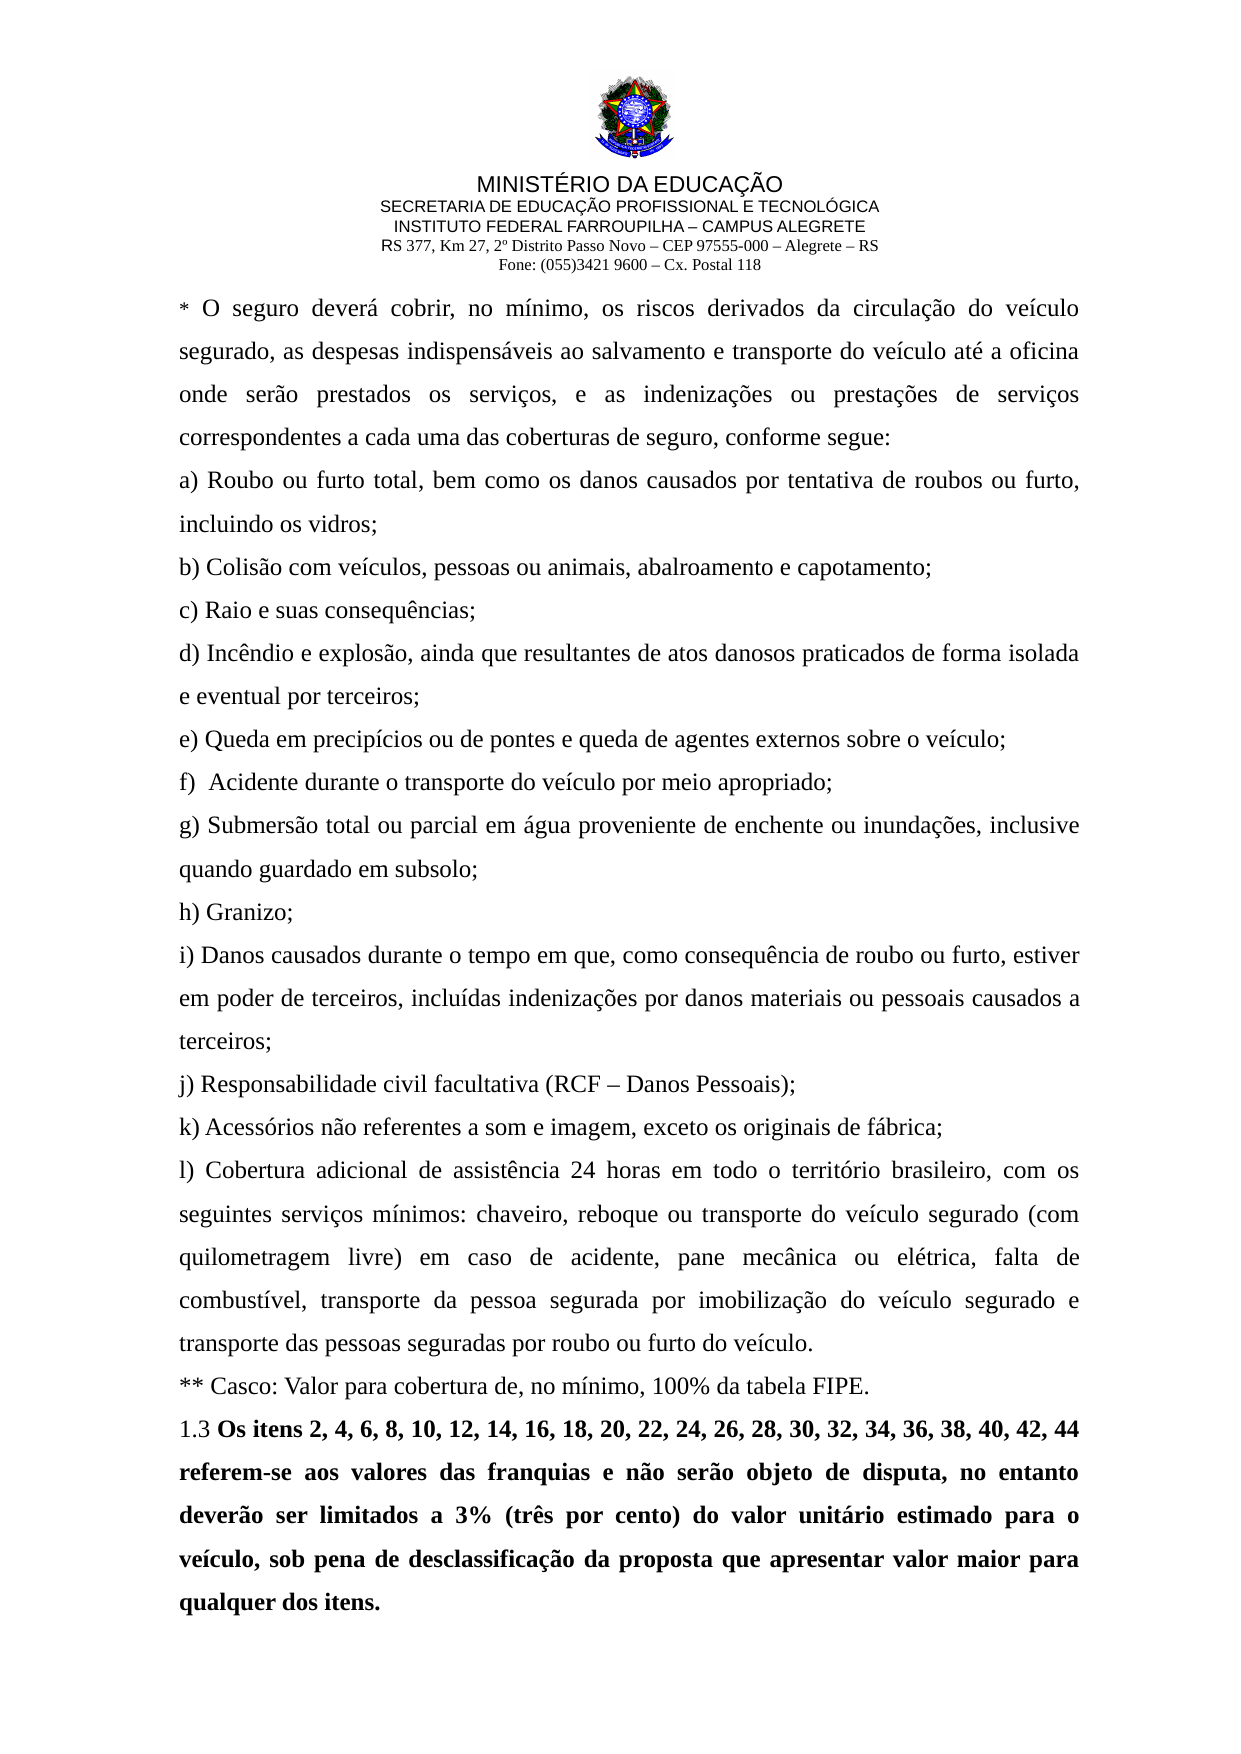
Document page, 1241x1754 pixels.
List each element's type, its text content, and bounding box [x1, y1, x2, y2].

text c) Raio e suas consequências; [179, 595, 1081, 624]
text j) Responsabilidade civil facultativa (RCF – Danos Pessoais); [179, 1069, 1081, 1098]
text g) Submersão total ou parcial em água proveniente de enchente ou inundações, inclusive quando guardado em subsolo; [179, 811, 1081, 882]
picture [589, 70, 675, 159]
text f) Acidente durante o transporte do veículo por meio apropriado; [179, 767, 1081, 796]
text 1.3 Os itens 2, 4, 6, 8, 10, 12, 14, 16, 18, 20, 22, 24, 26, 28, 30, 32, 34, 36, 38, 40, 42, 44 referem-se aos valores das franquias e não serão objeto de disputa, no entanto deverão ser limitados a 3% (três por cento) do valor unitário estimado para o veículo, sob pena de desclassificação da proposta que apresentar valor maior para qualquer dos itens. [179, 1414, 1081, 1616]
text l) Cobertura adicional de assistência 24 horas em todo o território brasileiro, com os seguintes serviços mínimos: chaveiro, reboque ou transporte do veículo segurado (com quilometragem livre) em caso de acidente, pane mecânica ou elétrica, falta de combustível, transporte da pessoa segurada por imobilização do veículo segurado e transporte das pessoas seguradas por roubo ou furto do veículo. [179, 1156, 1081, 1357]
text ** Casco: Valor para cobertura de, no mínimo, 100% da tabela FIPE. [179, 1371, 1081, 1400]
text b) Colisão com veículos, pessoas ou animais, abalroamento e capotamento; [179, 552, 1081, 581]
text a) Roubo ou furto total, bem como os danos causados por tentativa de roubos ou furto, incluindo os vidros; [179, 466, 1081, 537]
text e) Queda em precipícios ou de pontes e queda de agentes externos sobre o veículo; [179, 724, 1081, 753]
text d) Incêndio e explosão, ainda que resultantes de atos danosos praticados de forma isolada e eventual por terceiros; [179, 638, 1081, 710]
text k) Acessórios não referentes a som e imagem, exceto os originais de fábrica; [179, 1112, 1081, 1141]
text i) Danos causados durante o tempo em que, como consequência de roubo ou furto, estiver em poder de terceiros, incluídas indenizações por danos materiais ou pessoais causados a terceiros; [179, 940, 1081, 1055]
text h) Granizo; [179, 897, 1081, 926]
text * O seguro deverá cobrir, no mínimo, os riscos derivados da circulação do veículo segurado, as despesas indispensáveis ao salvamento e transporte do veículo até a oficina onde serão prestados os serviços, e as indenizações ou prestações de serviços correspondentes a cada uma das coberturas de seguro, conforme segue: [179, 293, 1081, 451]
